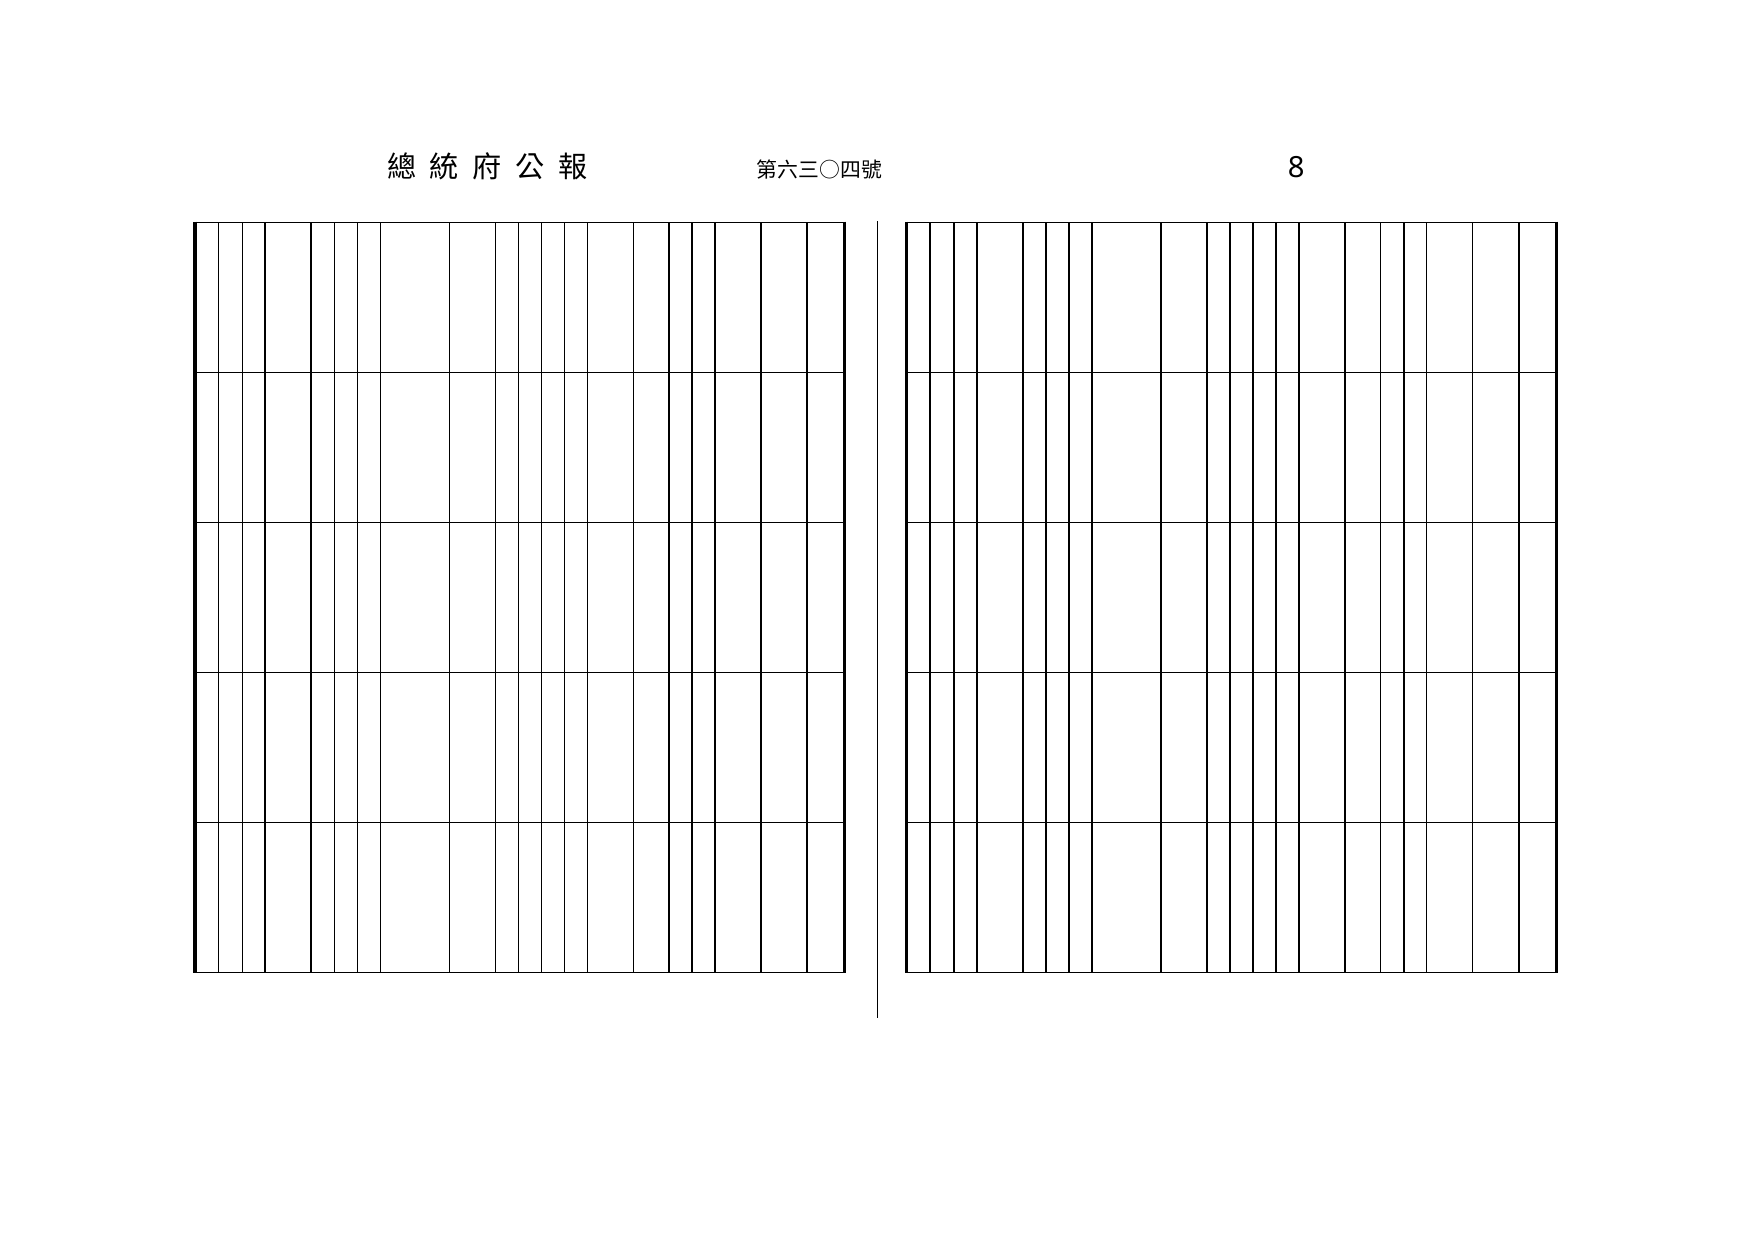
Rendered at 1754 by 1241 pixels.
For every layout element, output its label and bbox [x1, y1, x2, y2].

table_cell [473, 373, 495, 522]
table_cell [426, 523, 449, 672]
table_cell [358, 673, 380, 822]
table_cell [1115, 523, 1138, 672]
table_cell [243, 673, 264, 822]
table_cell [588, 673, 611, 822]
table_cell [1231, 823, 1252, 972]
table_cell [634, 373, 668, 522]
table_cell [738, 223, 760, 372]
table_cell [219, 223, 242, 372]
table_cell [1138, 523, 1160, 672]
table_cell [1346, 523, 1380, 672]
table_cell [1322, 823, 1344, 972]
table_cell [1208, 223, 1229, 372]
table_cell [565, 373, 587, 522]
table_cell [1115, 823, 1138, 972]
table_cell [1405, 373, 1426, 522]
table_cell [288, 523, 310, 672]
table_cell [1254, 523, 1275, 672]
table_cell [197, 523, 218, 672]
table_cell [784, 223, 806, 372]
table_cell [1277, 823, 1298, 972]
table_cell [1496, 223, 1518, 372]
table_cell [542, 523, 564, 672]
table_cell [1405, 523, 1426, 672]
table_cell [1496, 373, 1518, 522]
table_cell [266, 523, 288, 672]
table_cell [611, 373, 633, 522]
table_cell [1300, 823, 1322, 972]
table_cell [762, 373, 784, 522]
table_cell [1138, 823, 1160, 972]
table_cell [588, 223, 611, 372]
table_cell [955, 673, 976, 822]
table_cell [1000, 523, 1022, 672]
table_cell [611, 823, 633, 972]
table_cell [381, 223, 403, 372]
table_cell [931, 523, 953, 672]
table_cell [1184, 373, 1206, 522]
table_cell [565, 673, 587, 822]
table_cell [335, 673, 357, 822]
table_cell [670, 673, 691, 822]
table_cell [1346, 373, 1380, 522]
table_cell [542, 223, 564, 372]
table_cell [1496, 523, 1518, 672]
table_cell [978, 673, 1000, 822]
table_cell [219, 823, 242, 972]
table_cell [1322, 223, 1344, 372]
table_cell [1070, 523, 1091, 672]
table_cell [1047, 523, 1068, 672]
table_cell [1254, 373, 1275, 522]
table_cell [908, 523, 929, 672]
table_cell [1231, 673, 1252, 822]
table_cell [1277, 223, 1298, 372]
table_cell [243, 523, 264, 672]
table_cell [266, 373, 288, 522]
table_cell [1427, 823, 1450, 972]
table_cell [1405, 673, 1426, 822]
table_cell [1047, 823, 1068, 972]
table_cell [1000, 373, 1022, 522]
table_cell [955, 523, 976, 672]
table_cell [403, 673, 426, 822]
table_cell [808, 823, 843, 972]
table_cell [335, 373, 357, 522]
table_cell [1093, 523, 1115, 672]
table_cell [1138, 673, 1160, 822]
table_cell [1184, 823, 1206, 972]
table_cell [1450, 673, 1472, 822]
table_cell [808, 523, 843, 672]
table_cell [403, 223, 426, 372]
table_cell [1208, 523, 1229, 672]
table_cell [955, 373, 976, 522]
table_cell [519, 673, 541, 822]
table_cell [1427, 523, 1450, 672]
table_cell [1231, 223, 1252, 372]
table_cell [288, 823, 310, 972]
table_cell [403, 523, 426, 672]
table_cell [634, 823, 668, 972]
table_cell [565, 823, 587, 972]
table_cell [808, 223, 843, 372]
table_cell [312, 673, 334, 822]
table_cell [1520, 823, 1555, 972]
table_cell [908, 823, 929, 972]
table_cell [219, 523, 242, 672]
table_cell [426, 223, 449, 372]
table_cell [1070, 673, 1091, 822]
table_cell [1381, 673, 1403, 822]
table_cell [762, 523, 784, 672]
table_cell [496, 823, 518, 972]
table_cell [496, 673, 518, 822]
table_cell [1427, 373, 1450, 522]
table_cell [288, 223, 310, 372]
table_cell [1047, 373, 1068, 522]
table_cell [1450, 823, 1472, 972]
table_cell [565, 523, 587, 672]
table_cell [1254, 223, 1275, 372]
table_cell [358, 823, 380, 972]
table_cell [496, 373, 518, 522]
table_cell [1162, 373, 1184, 522]
table_cell [519, 523, 541, 672]
table_cell [1520, 673, 1555, 822]
table_cell [403, 373, 426, 522]
table_cell [784, 673, 806, 822]
table_cell [1000, 223, 1022, 372]
table_cell [1381, 523, 1403, 672]
table_cell [1138, 373, 1160, 522]
table_cell [335, 823, 357, 972]
table_cell [519, 373, 541, 522]
table_cell [1184, 523, 1206, 672]
table_cell [611, 223, 633, 372]
table_cell [1070, 223, 1091, 372]
table_cell [784, 823, 806, 972]
table_cell [312, 223, 334, 372]
table_cell [738, 823, 760, 972]
table_cell [542, 673, 564, 822]
table_cell [1024, 523, 1045, 672]
table_cell [693, 523, 714, 672]
table_cell [634, 223, 668, 372]
table_cell [1450, 523, 1472, 672]
table_cell [197, 823, 218, 972]
table_cell [634, 673, 668, 822]
table_cell [1070, 373, 1091, 522]
table_cell [1162, 823, 1184, 972]
table_cell [243, 223, 264, 372]
table_cell [1322, 373, 1344, 522]
table_cell [243, 823, 264, 972]
table_cell [1346, 223, 1380, 372]
table_cell [381, 373, 403, 522]
table_cell [670, 223, 691, 372]
table_cell [738, 373, 760, 522]
table_cell [403, 823, 426, 972]
table_cell [808, 373, 843, 522]
table_cell [784, 373, 806, 522]
table_cell [1047, 223, 1068, 372]
table_cell [1070, 823, 1091, 972]
table_cell [931, 673, 953, 822]
table_cell [1496, 673, 1518, 822]
table_cell [1184, 673, 1206, 822]
table_cell [426, 673, 449, 822]
table_cell [1473, 373, 1496, 522]
table_cell [1162, 223, 1184, 372]
table_cell [312, 523, 334, 672]
table_cell [1231, 373, 1252, 522]
table_cell [496, 523, 518, 672]
table_cell [542, 823, 564, 972]
table_cell [784, 523, 806, 672]
table_cell [908, 223, 929, 372]
table_cell [1381, 223, 1403, 372]
table_cell [1277, 673, 1298, 822]
table_cell [588, 373, 611, 522]
table_cell [1405, 823, 1426, 972]
table_cell [426, 373, 449, 522]
table_cell [450, 673, 472, 822]
table_cell [1322, 523, 1344, 672]
table_cell [1520, 373, 1555, 522]
table_cell [1115, 673, 1138, 822]
table_cell [955, 823, 976, 972]
table_cell [473, 523, 495, 672]
table_cell [670, 823, 691, 972]
table_cell [1208, 823, 1229, 972]
table_cell [1254, 823, 1275, 972]
table_cell [542, 373, 564, 522]
table_cell [1381, 373, 1403, 522]
table_cell [716, 823, 738, 972]
table_cell [1346, 673, 1380, 822]
table_cell [634, 523, 668, 672]
table_cell [450, 373, 472, 522]
table_cell [931, 823, 953, 972]
table_cell [1138, 223, 1160, 372]
table_cell [978, 823, 1000, 972]
table_cell [1473, 823, 1496, 972]
table_cell [908, 373, 929, 522]
table_cell [1093, 223, 1115, 372]
table_cell [693, 823, 714, 972]
table_cell [716, 373, 738, 522]
table_cell [1427, 223, 1450, 372]
table_cell [693, 373, 714, 522]
table_cell [1093, 673, 1115, 822]
table_cell [1000, 823, 1022, 972]
table_cell [1254, 673, 1275, 822]
table_cell [670, 373, 691, 522]
table_cell [611, 523, 633, 672]
table_cell [1093, 373, 1115, 522]
table_cell [1208, 373, 1229, 522]
table_cell [1162, 673, 1184, 822]
table_cell [450, 223, 472, 372]
table_cell [693, 673, 714, 822]
table_cell [693, 223, 714, 372]
table_cell [288, 373, 310, 522]
table_cell [358, 223, 380, 372]
table_cell [266, 673, 288, 822]
table_cell [1277, 373, 1298, 522]
table_cell [288, 673, 310, 822]
table_cell [908, 673, 929, 822]
table_cell [197, 223, 218, 372]
table_cell [381, 673, 403, 822]
table_cell [450, 523, 472, 672]
table_cell [1300, 523, 1322, 672]
table_cell [716, 223, 738, 372]
table_cell [716, 523, 738, 672]
table_cell [1405, 223, 1426, 372]
table_cell [197, 373, 218, 522]
table_cell [1322, 673, 1344, 822]
table_cell [496, 223, 518, 372]
table_cell [978, 223, 1000, 372]
table_cell [312, 823, 334, 972]
table_cell [670, 523, 691, 672]
table_cell [1047, 673, 1068, 822]
table_cell [1115, 373, 1138, 522]
table_cell [1300, 223, 1322, 372]
table_cell [1300, 673, 1322, 822]
table_cell [931, 373, 953, 522]
table_cell [519, 223, 541, 372]
table_cell [519, 823, 541, 972]
table_cell [266, 223, 288, 372]
table_cell [588, 823, 611, 972]
table_cell [1473, 223, 1496, 372]
table_cell [312, 373, 334, 522]
table_cell [1496, 823, 1518, 972]
table_cell [1115, 223, 1138, 372]
table_cell [1277, 523, 1298, 672]
table_cell [1427, 673, 1450, 822]
table_cell [762, 673, 784, 822]
table_cell [473, 673, 495, 822]
table_cell [473, 823, 495, 972]
table_cell [611, 673, 633, 822]
table_cell [588, 523, 611, 672]
table_cell [426, 823, 449, 972]
table_cell [978, 373, 1000, 522]
table_cell [1520, 523, 1555, 672]
table_cell [1473, 523, 1496, 672]
table_cell [358, 523, 380, 672]
table_cell [1000, 673, 1022, 822]
table_cell [762, 823, 784, 972]
table_cell [266, 823, 288, 972]
table_cell [738, 673, 760, 822]
table_cell [1024, 673, 1045, 822]
table_cell [1208, 673, 1229, 822]
table_cell [1093, 823, 1115, 972]
table_cell [358, 373, 380, 522]
table_cell [978, 523, 1000, 672]
table_cell [219, 673, 242, 822]
table_cell [335, 523, 357, 672]
table_cell [1450, 223, 1472, 372]
table_cell [381, 823, 403, 972]
table_cell [1024, 223, 1045, 372]
table_cell [473, 223, 495, 372]
table_cell [1450, 373, 1472, 522]
table_cell [565, 223, 587, 372]
table_cell [335, 223, 357, 372]
table_cell [219, 373, 242, 522]
table_cell [243, 373, 264, 522]
table_cell [450, 823, 472, 972]
table_cell [716, 673, 738, 822]
table_cell [1162, 523, 1184, 672]
table_cell [1473, 673, 1496, 822]
table_cell [931, 223, 953, 372]
table_cell [1346, 823, 1380, 972]
table_cell [1024, 823, 1045, 972]
table_cell [1184, 223, 1206, 372]
table_cell [381, 523, 403, 672]
table_cell [1300, 373, 1322, 522]
table_cell [1231, 523, 1252, 672]
table_cell [808, 673, 843, 822]
table_cell [1381, 823, 1403, 972]
table_cell [738, 523, 760, 672]
table_cell [197, 673, 218, 822]
table_cell [1024, 373, 1045, 522]
table_cell [762, 223, 784, 372]
table_cell [1520, 223, 1555, 372]
table_cell [955, 223, 976, 372]
